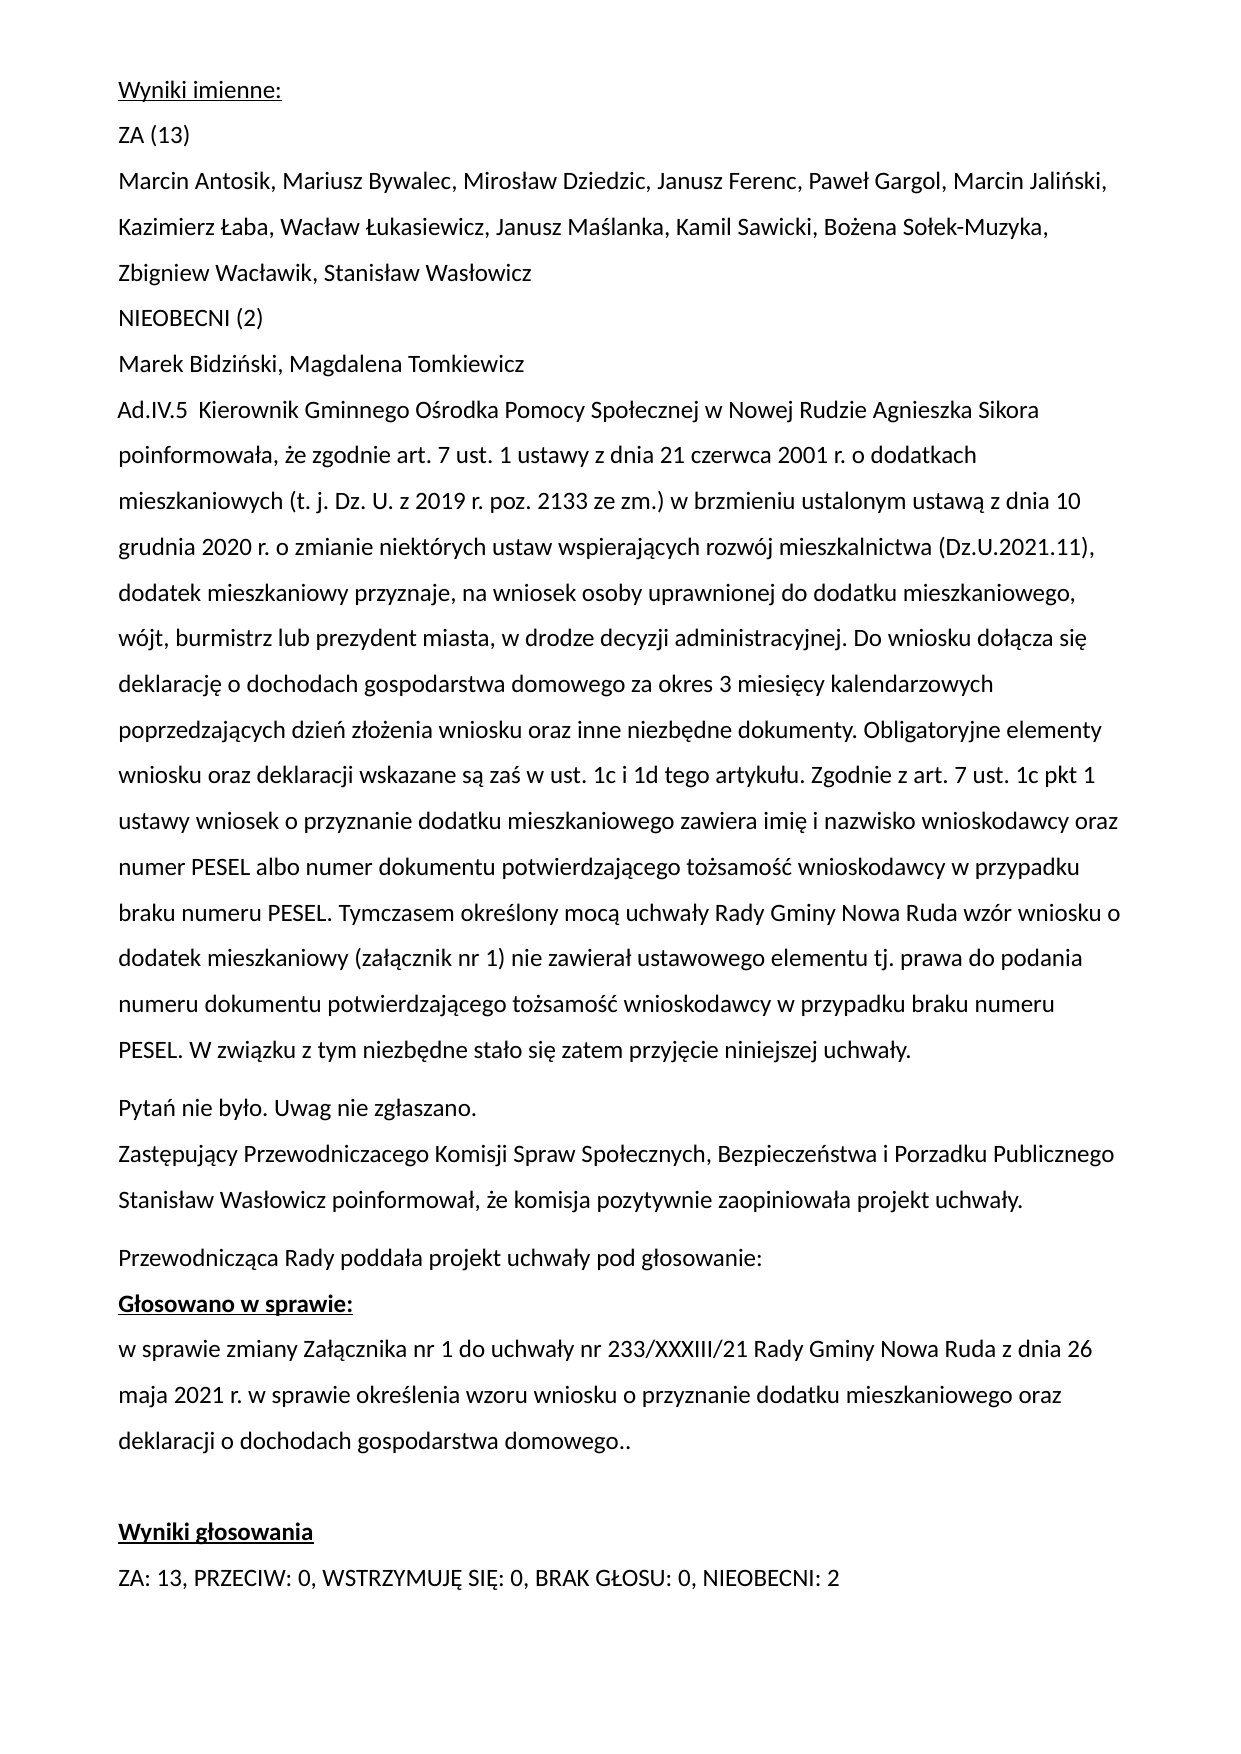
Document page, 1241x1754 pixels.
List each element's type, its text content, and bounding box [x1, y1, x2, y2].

list Kierownik Gminnego Ośrodka Pomocy Społecznej w Nowej Rudzie Agnieszka Sikora poinformowała, że zgodnie art. 7 ust. 1 ustawy z dnia 21 czerwca 2001 r. o dodatkach mieszkaniowych (t. j. Dz. U. z 2019 r. poz. 2133 ze zm.) w brzmieniu ustalonym ustawą z dnia 10 grudnia 2020 r. o zmianie niektórych ustaw wspierających rozwój mieszkalnictwa (Dz.U.2021.11), dodatek mieszkaniowy przyznaje, na wniosek osoby uprawnionej do dodatku mieszkaniowego, wójt, burmistrz lub prezydent miasta, w drodze decyzji administracyjnej. Do wniosku dołącza się deklarację o dochodach gospodarstwa domowego za okres 3 miesięcy kalendarzowych poprzedzających dzień złożenia wniosku oraz inne niezbędne dokumenty. Obligatoryjne elementy wniosku oraz deklaracji wskazane są zaś w ust. 1c i 1d tego artykułu. Zgodnie z art. 7 ust. 1c pkt 1 ustawy wniosek o przyznanie dodatku mieszkaniowego zawiera imię i nazwisko wnioskodawcy oraz numer PESEL albo numer dokumentu potwierdzającego tożsamość wnioskodawcy w przypadku braku numeru PESEL. Tymczasem określony mocą uchwały Rady Gminy Nowa Ruda wzór wniosku o dodatek mieszkaniowy (załącznik nr 1) nie zawierał ustawowego elementu tj. prawa do podania numeru dokumentu potwierdzającego tożsamość wnioskodawcy w przypadku braku numeru PESEL. W związku z tym niezbędne stało się zatem przyjęcie niniejszej uchwały. [117, 394, 1122, 1064]
list Głosowano w sprawie: w sprawie zmiany Załącznika nr 1 do uchwały nr 233/XXXIII/21 Rady Gminy Nowa Ruda z dnia 26 maja 2021 r. w sprawie określenia wzoru wniosku o przyznanie dodatku mieszkaniowego oraz deklaracji o dochodach gospodarstwa domowego.. Wyniki głosowania ZA: 13, PRZECIW: 0, WSTRZYMUJĘ SIĘ: 0, BRAK GŁOSU: 0, NIEOBECNI: 2 [118, 1288, 1122, 1593]
text Zastępujący Przewodniczacego Komisji Spraw Społecznych, Bezpieczeństwa i Porzadku Publicznego Stanisław Wasłowicz poinformował, że komisja pozytywnie zaopiniowała projekt uchwały. [118, 1138, 1122, 1214]
text Pytań nie było. Uwag nie zgłaszano. [118, 1092, 1122, 1123]
list Wyniki imienne: ZA (13) Marcin Antosik, Mariusz Bywalec, Mirosław Dziedzic, Janusz Ferenc, Paweł Gargol, Marcin Jaliński, Kazimierz Łaba, Wacław Łukasiewicz, Janusz Maślanka, Kamil Sawicki, Bożena Sołek-Muzyka, Zbigniew Wacławik, Stanisław Wasłowicz NIEOBECNI (2) Marek Bidziński, Magdalena Tomkiewicz [118, 74, 1122, 379]
text Przewodnicząca Rady poddała projekt uchwały pod głosowanie: [118, 1242, 1122, 1272]
